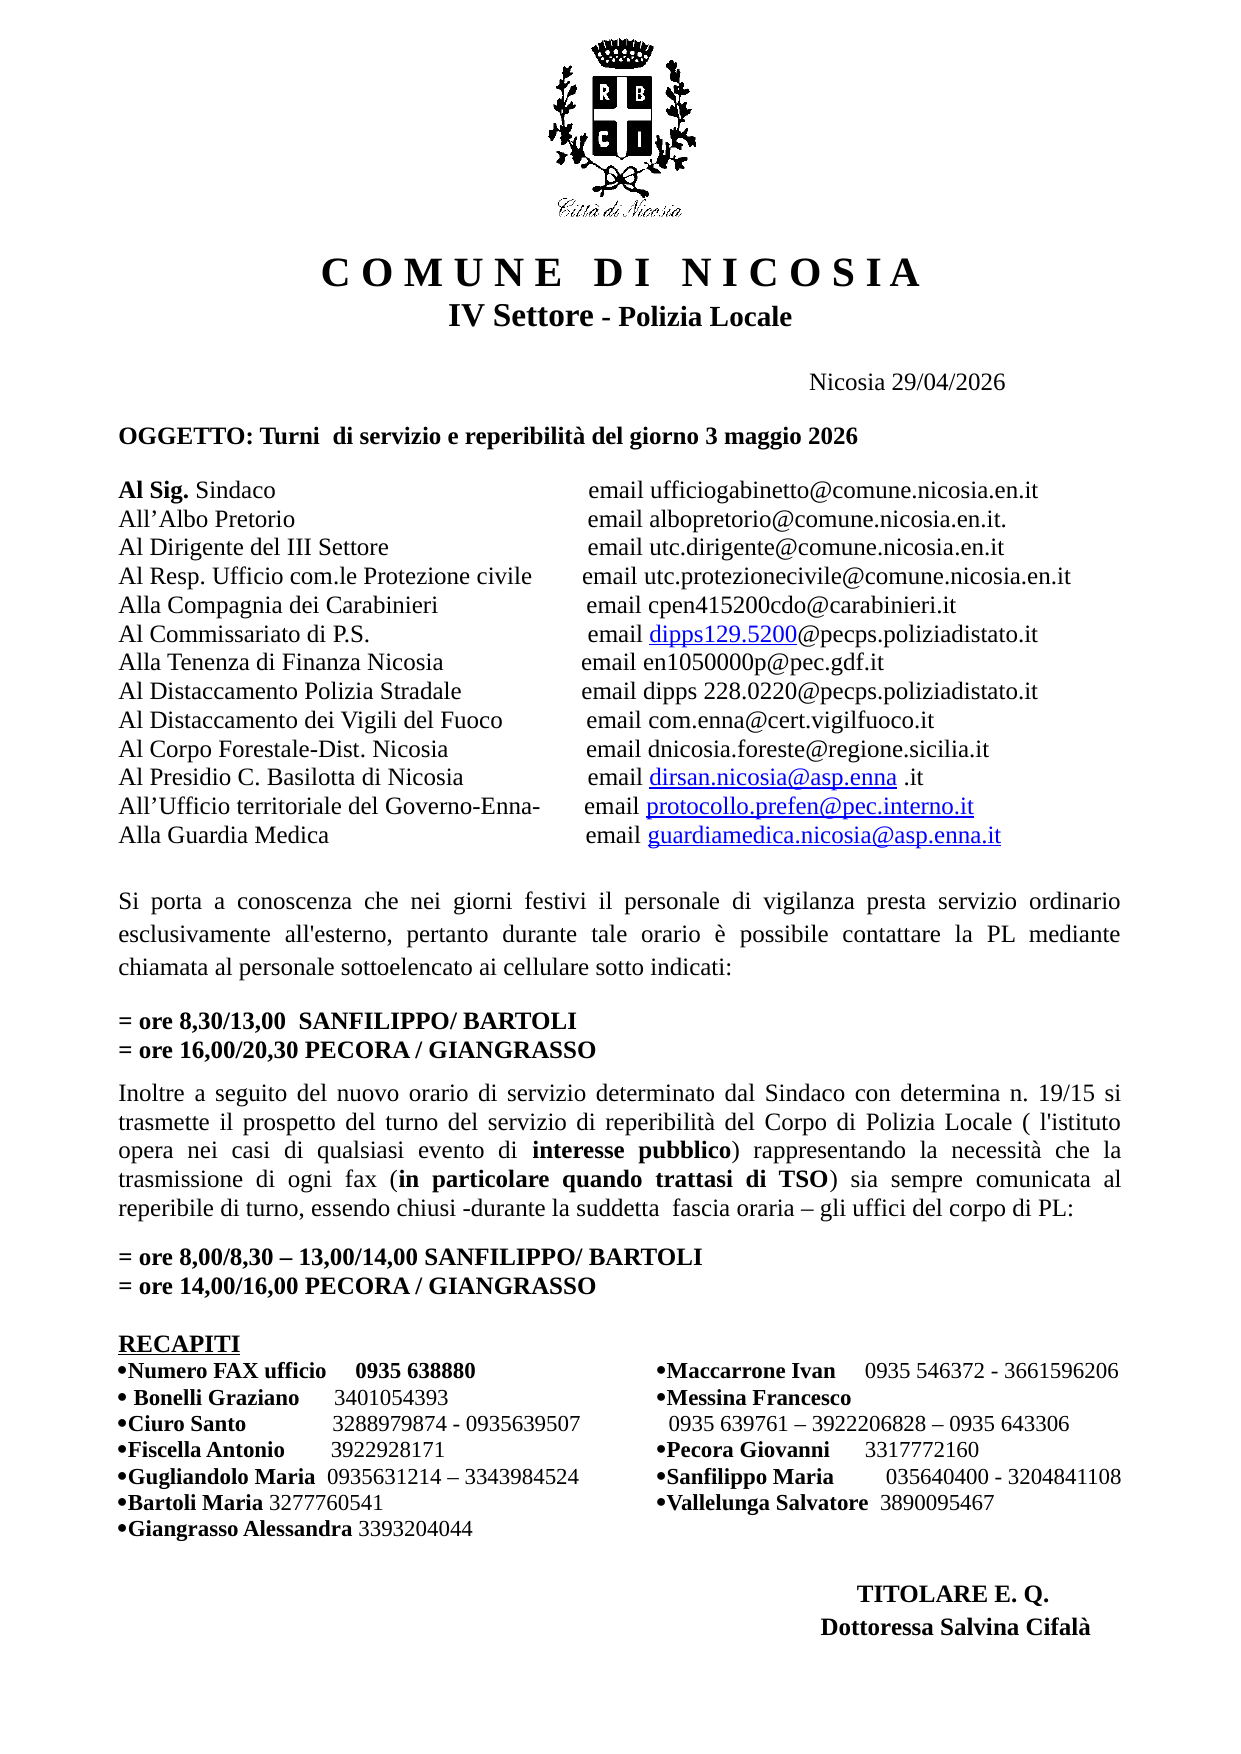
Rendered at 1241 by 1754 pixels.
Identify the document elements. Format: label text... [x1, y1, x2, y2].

text 0935 639761 – 3922206828 – 0935 643306 [657, 1410, 1122, 1436]
text Al Commissariato di P.S. email dipps129.5200@pecps.poliziadistato.it [118, 619, 1122, 647]
text All’Albo Pretorio email albopretorio@comune.nicosia.en.it. [118, 504, 1122, 532]
picture [520, 35, 720, 222]
list Messina Francesco [657, 1384, 1122, 1410]
text Nicosia 29/04/2026 [118, 367, 1122, 396]
list Bartoli Maria 3277760541 [118, 1489, 583, 1516]
text = ore 16,00/20,30 PECORA / GIANGRASSO [118, 1035, 1122, 1063]
text Al Distaccamento Polizia Stradale email dipps 228.0220@pecps.poliziadistato.it [118, 676, 1122, 705]
list Fiscella Antonio 3922928171 [118, 1436, 583, 1463]
text RECAPITI [118, 1329, 1122, 1357]
text Inoltre a seguito del nuovo orario di servizio determinato dal Sindaco con determina n. 19/15 si trasmette il prospetto del turno del servizio di reperibilità del Corpo di Polizia Locale ( l'istituto opera nei casi di qualsiasi evento di interesse pubblico) rappresentando la necessità che la trasmissione di ogni fax (in particolare quando trattasi di TSO) sia sempre comunicata al reperibile di turno, essendo chiusi -durante la suddetta fascia oraria – gli uffici del corpo di PL: [118, 1078, 1122, 1222]
text All’Ufficio territoriale del Governo-Enna- email protocollo.prefen@pec.interno.it [118, 791, 1122, 820]
text Alla Guardia Medica email guardiamedica.nicosia@asp.enna.it [118, 820, 1122, 849]
text OGGETTO: Turni di servizio e reperibilità del giorno 3 maggio 2026 [118, 421, 1122, 450]
text Al Dirigente del III Settore email utc.dirigente@comune.nicosia.en.it [118, 532, 1122, 561]
text Al Resp. Ufficio com.le Protezione civile email utc.protezionecivile@comune.nicosia.en.it [118, 561, 1122, 590]
list Maccarrone Ivan 0935 546372 - 3661596206 [657, 1357, 1122, 1384]
text = ore 8,30/13,00 SANFILIPPO/ BARTOLI [118, 1006, 1122, 1035]
text Al Presidio C. Basilotta di Nicosia email dirsan.nicosia@asp.enna .it [118, 762, 1122, 791]
text Al Sig. Sindaco email ufficiogabinetto@comune.nicosia.en.it [118, 475, 1122, 504]
text IV Settore - Polizia Locale [118, 295, 1122, 334]
list Bonelli Graziano 3401054393 [118, 1384, 583, 1410]
text Alla Tenenza di Finanza Nicosia email en1050000p@pec.gdf.it [118, 647, 1122, 676]
list Ciuro Santo 3288979874 - 0935639507 [118, 1410, 583, 1436]
text TITOLARE E. Q. Dottoressa Salvina Cifalà [746, 1579, 1122, 1641]
list Numero FAX ufficio 0935 638880 [118, 1357, 583, 1384]
list Giangrasso Alessandra 3393204044 [118, 1516, 583, 1542]
text C O M U N E D I N I C O S I A [118, 247, 1122, 295]
text Si porta a conoscenza che nei giorni festivi il personale di vigilanza presta servizio ordinario esclusivamente all'esterno, pertanto durante tale orario è possibile contattare la PL mediante chiamata al personale sottoelencato ai cellulare sotto indicati: [118, 886, 1122, 981]
list Vallelunga Salvatore 3890095467 [657, 1489, 1122, 1516]
text = ore 8,00/8,30 – 13,00/14,00 SANFILIPPO/ BARTOLI [118, 1242, 1122, 1271]
list Sanfilippo Maria 035640400 - 3204841108 [657, 1463, 1122, 1489]
list Gugliandolo Maria 0935631214 – 3343984524 [118, 1463, 583, 1489]
text = ore 14,00/16,00 PECORA / GIANGRASSO [118, 1271, 1122, 1300]
list Pecora Giovanni 3317772160 [657, 1436, 1122, 1463]
text Al Corpo Forestale-Dist. Nicosia email dnicosia.foreste@regione.sicilia.it [118, 734, 1122, 762]
text Al Distaccamento dei Vigili del Fuoco email com.enna@cert.vigilfuoco.it [118, 705, 1122, 734]
text Alla Compagnia dei Carabinieri email cpen415200cdo@carabinieri.it [118, 590, 1122, 619]
